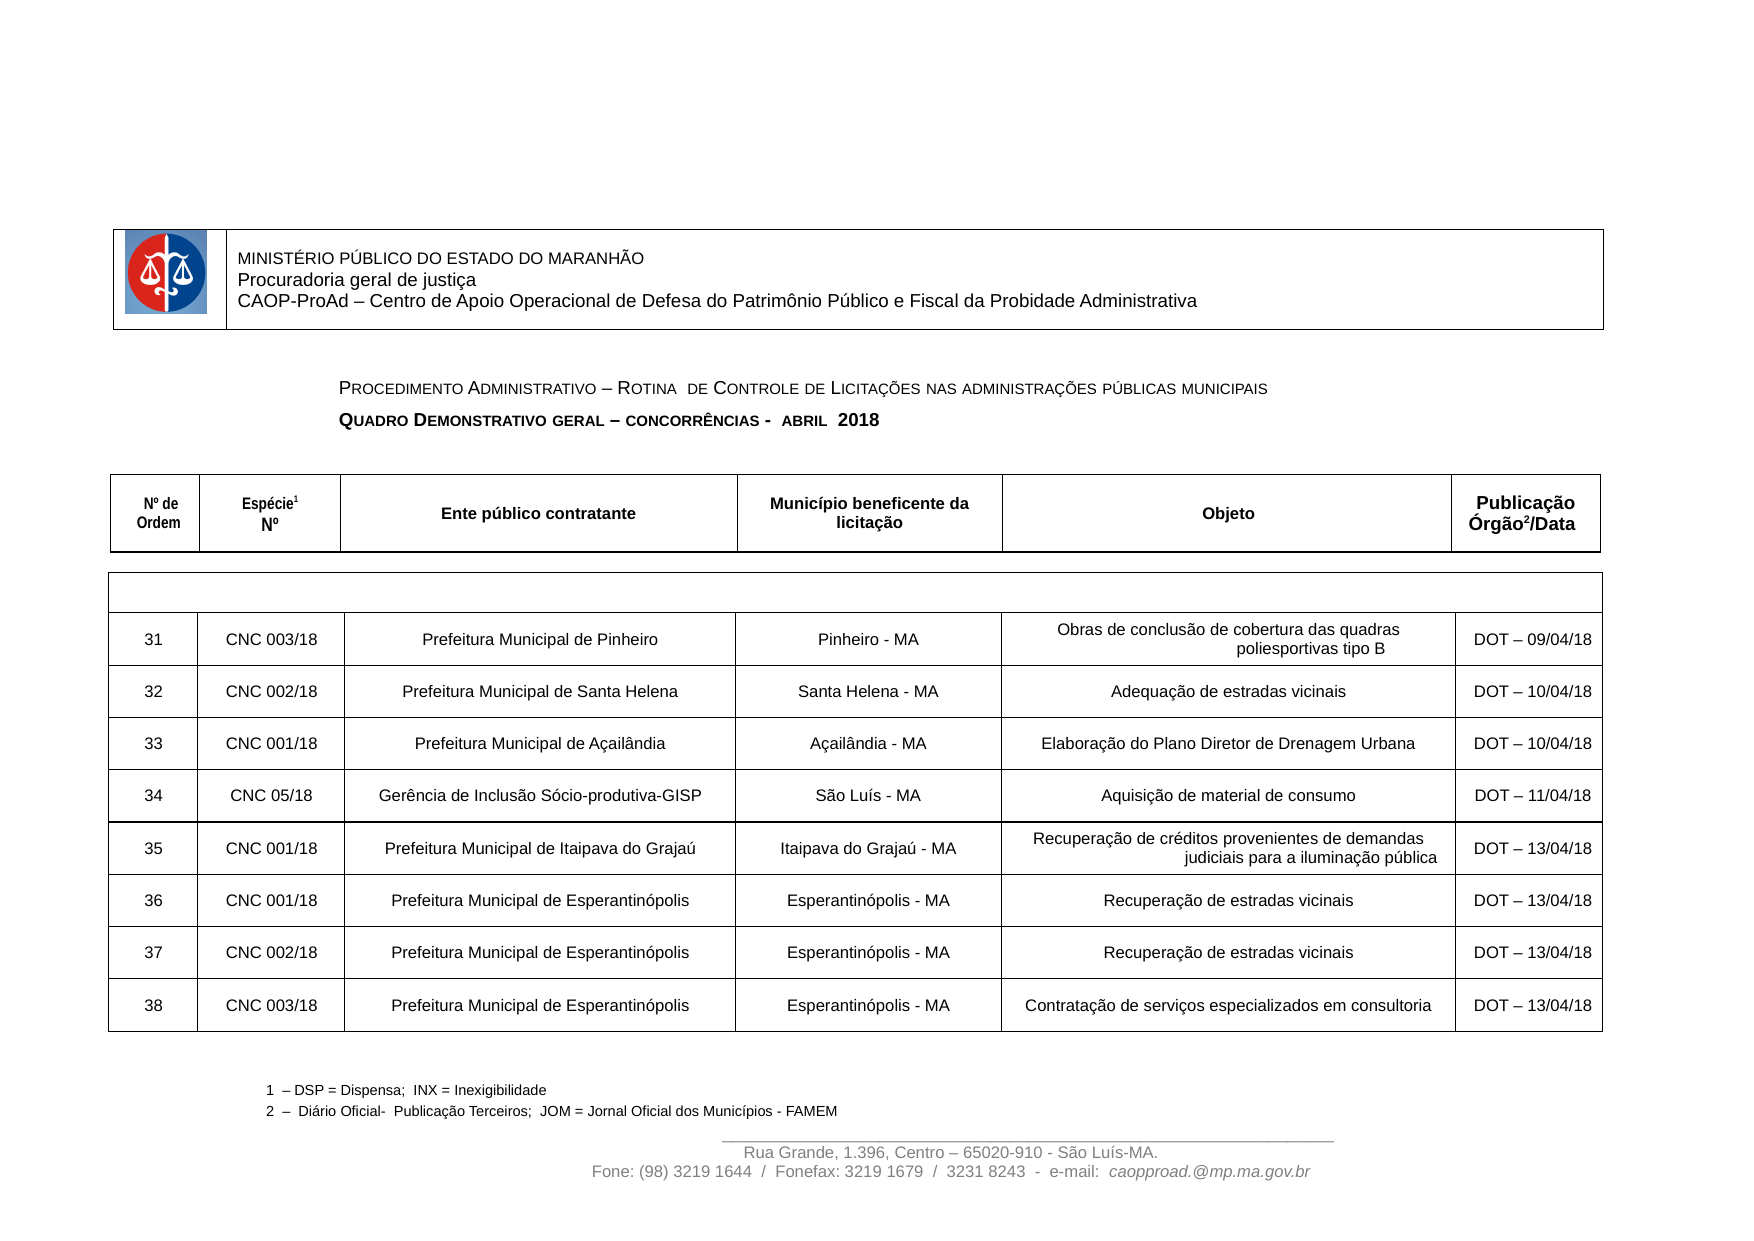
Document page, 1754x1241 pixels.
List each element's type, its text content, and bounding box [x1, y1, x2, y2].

table_cell Prefeitura Municipal de Açailândia [345, 718, 735, 769]
table_cell 34 [109, 770, 197, 821]
table_cell 32 [109, 666, 197, 717]
table_cell 38 [109, 979, 197, 1031]
table_cell DOT – 09/04/18 [1456, 613, 1602, 664]
table_cell 37 [109, 927, 197, 978]
table_cell Prefeitura Municipal de Itaipava do Grajaú [345, 823, 735, 874]
table_cell CNC 05/18 [198, 770, 344, 821]
table_cell DOT – 13/04/18 [1456, 979, 1602, 1031]
table_cell Recuperação de estradas vicinais [1002, 927, 1455, 978]
table_cell Obras de conclusão de cobertura das quadras poliesportivas tipo B [1002, 613, 1455, 664]
table_cell São Luís - MA [736, 770, 1001, 821]
table_cell Itaipava do Grajaú - MA [736, 823, 1001, 874]
table_cell DOT – 10/04/18 [1456, 666, 1602, 717]
table_cell Recuperação de créditos provenientes de demandas judiciais para a iluminação pública [1002, 823, 1455, 874]
table_cell CNC 003/18 [198, 979, 344, 1031]
table_cell Santa Helena - MA [736, 666, 1001, 717]
table_cell Prefeitura Municipal de Pinheiro [345, 613, 735, 664]
table_cell CNC 003/18 [198, 613, 344, 664]
table_cell DOT – 11/04/18 [1456, 770, 1602, 821]
table_cell Esperantinópolis - MA [736, 979, 1001, 1031]
table_cell Prefeitura Municipal de Esperantinópolis [345, 875, 735, 926]
table_cell Aquisição de material de consumo [1002, 770, 1455, 821]
table_cell 35 [109, 823, 197, 874]
table_cell DOT – 13/04/18 [1456, 823, 1602, 874]
table_cell Elaboração do Plano Diretor de Drenagem Urbana [1002, 718, 1455, 769]
table_cell Contratação de serviços especializados em consultoria [1002, 979, 1455, 1031]
table_cell Esperantinópolis - MA [736, 927, 1001, 978]
table_cell CNC 001/18 [198, 875, 344, 926]
picture [125, 230, 207, 314]
table_cell Prefeitura Municipal de Santa Helena [345, 666, 735, 717]
table_cell CNC 001/18 [198, 823, 344, 874]
table_cell DOT – 13/04/18 [1456, 927, 1602, 978]
table_cell DOT – 13/04/18 [1456, 875, 1602, 926]
table_cell 31 [109, 613, 197, 664]
table_cell Esperantinópolis - MA [736, 875, 1001, 926]
table_cell CNC 002/18 [198, 666, 344, 717]
table_cell Gerência de Inclusão Sócio-produtiva-GISP [345, 770, 735, 821]
table_cell DOT – 10/04/18 [1456, 718, 1602, 769]
table_cell Adequação de estradas vicinais [1002, 666, 1455, 717]
table_cell CNC 002/18 [198, 927, 344, 978]
table_cell Prefeitura Municipal de Esperantinópolis [345, 927, 735, 978]
table_cell Prefeitura Municipal de Esperantinópolis [345, 979, 735, 1031]
table_header [109, 573, 1602, 612]
table_cell 36 [109, 875, 197, 926]
table_cell Pinheiro - MA [736, 613, 1001, 664]
table_cell 33 [109, 718, 197, 769]
table_cell CNC 001/18 [198, 718, 344, 769]
table_cell Açailândia - MA [736, 718, 1001, 769]
table_cell Recuperação de estradas vicinais [1002, 875, 1455, 926]
